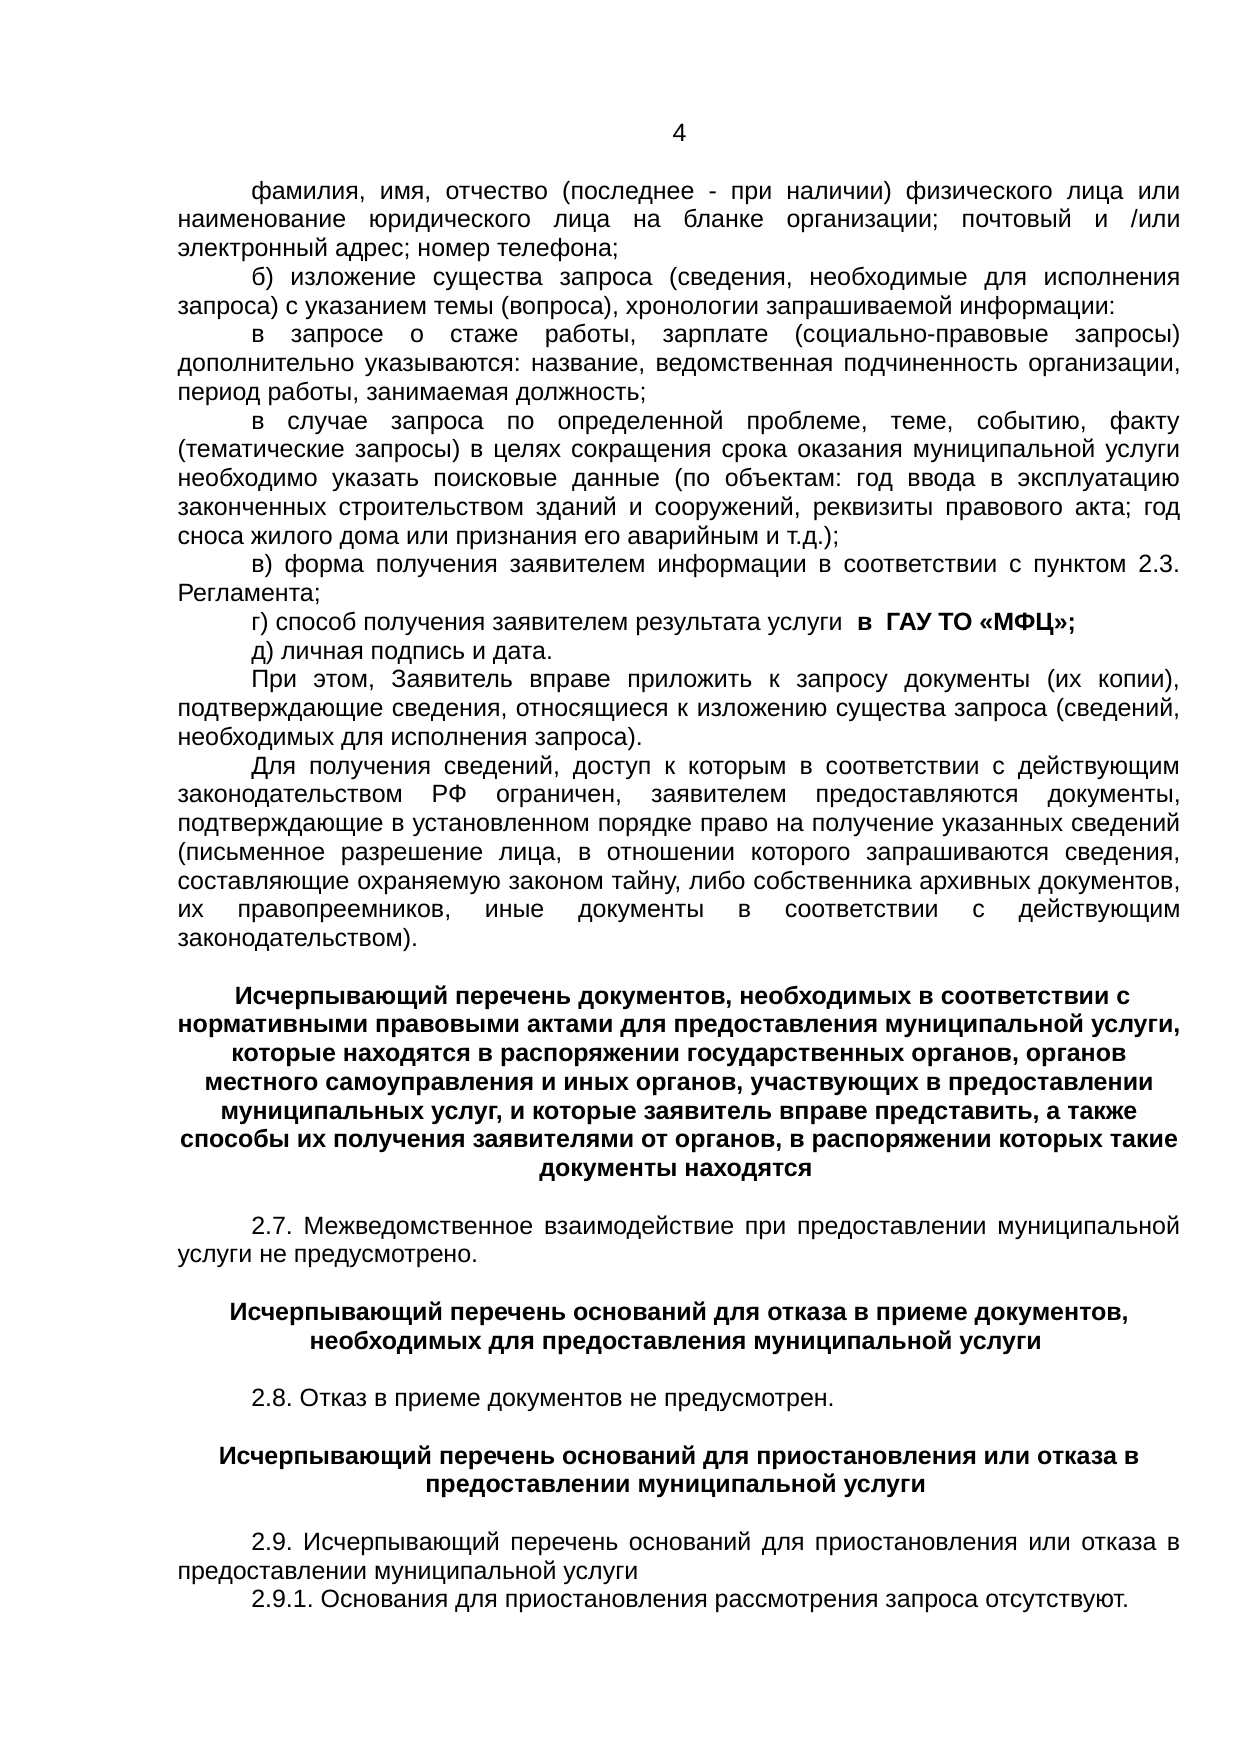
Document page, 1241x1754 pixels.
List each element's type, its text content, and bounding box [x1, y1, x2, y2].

text в запросе о стаже работы, зарплате (социально-правовые запросы) дополнительно указываются: название, ведомственная подчиненность организации, период работы, занимаемая должность; [177, 319, 1181, 406]
text 2.8. Отказ в приеме документов не предусмотрен. [177, 1383, 1181, 1412]
text 2.7. Межведомственное взаимодействие при предоставлении муниципальной услуги не предусмотрено. [177, 1211, 1181, 1268]
text б) изложение существа запроса (сведения, необходимые для исполнения запроса) с указанием темы (вопроса), хронологии запрашиваемой информации: [177, 262, 1181, 319]
text 4 [177, 118, 1181, 147]
text Исчерпывающий перечень оснований для отказа в приеме документов, необходимых для предоставления муниципальной услуги [177, 1297, 1181, 1354]
text 2.9.1. Основания для приостановления рассмотрения запроса отсутствуют. [177, 1584, 1181, 1613]
text д) личная подпись и дата. [177, 636, 1181, 664]
text 2.9. Исчерпывающий перечень оснований для приостановления или отказа в предоставлении муниципальной услуги [177, 1527, 1181, 1584]
text При этом, Заявитель вправе приложить к запросу документы (их копии), подтверждающие сведения, относящиеся к изложению существа запроса (сведений, необходимых для исполнения запроса). [177, 664, 1181, 751]
text г) способ получения заявителем результата услуги в ГАУ ТО «МФЦ»; [177, 607, 1181, 636]
text в случае запроса по определенной проблеме, теме, событию, факту (тематические запросы) в целях сокращения срока оказания муниципальной услуги необходимо указать поисковые данные (по объектам: год ввода в эксплуатацию законченных строительством зданий и сооружений, реквизиты правового акта; год сноса жилого дома или признания его аварийным и т.д.); [177, 406, 1181, 549]
text в) форма получения заявителем информации в соответствии с пунктом 2.3. Регламента; [177, 549, 1181, 607]
text фамилия, имя, отчество (последнее - при наличии) физического лица или наименование юридического лица на бланке организации; почтовый и /или электронный адрес; номер телефона; [177, 176, 1181, 262]
text Для получения сведений, доступ к которым в соответствии с действующим законодательством РФ ограничен, заявителем предоставляются документы, подтверждающие в установленном порядке право на получение указанных сведений (письменное разрешение лица, в отношении которого запрашиваются сведения, составляющие охраняемую законом тайну, либо собственника архивных документов, их правопреемников, иные документы в соответствии с действующим законодательством). [177, 751, 1181, 952]
text Исчерпывающий перечень документов, необходимых в соответствии с нормативными правовыми актами для предоставления муниципальной услуги, которые находятся в распоряжении государственных органов, органов местного самоуправления и иных органов, участвующих в предоставлении муниципальных услуг, и которые заявитель вправе представить, а также способы их получения заявителями от органов, в распоряжении которых такие документы находятся [177, 981, 1181, 1182]
text Исчерпывающий перечень оснований для приостановления или отказа в предоставлении муниципальной услуги [177, 1441, 1181, 1498]
